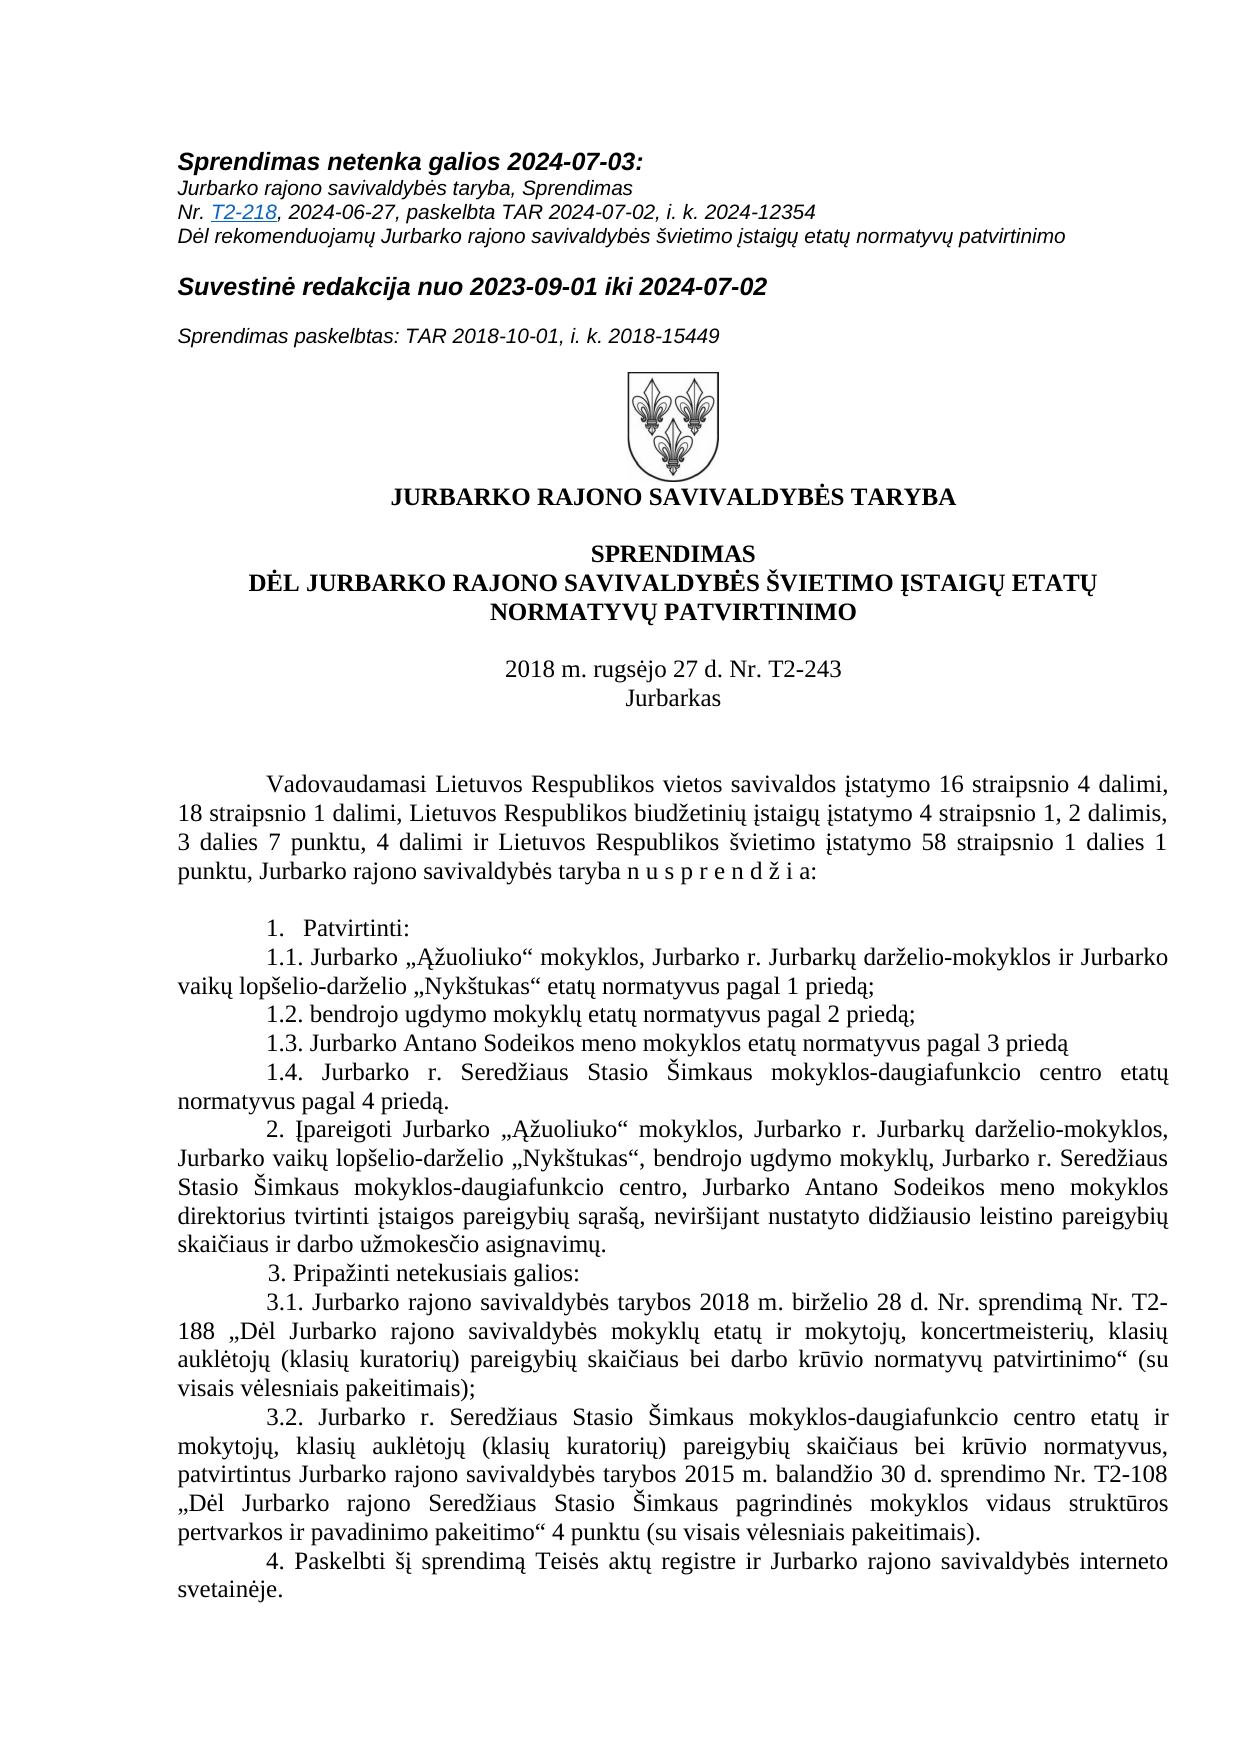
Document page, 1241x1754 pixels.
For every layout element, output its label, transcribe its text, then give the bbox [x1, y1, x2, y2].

text Nr. T2-218, 2024-06-27, paskelbta TAR 2024-07-02, i. k. 2024-12354 [177, 199, 1169, 223]
text Suvestinė redakcija nuo 2023-09-01 iki 2024-07-02 [177, 271, 1169, 300]
text 1.2. bendrojo ugdymo mokyklų etatų normatyvus pagal 2 priedą; [266, 999, 1169, 1028]
text 1.4. Jurbarko r. Seredžiaus Stasio Šimkaus mokyklos-daugiafunkcio centro etatų normatyvus pagal 4 priedą. [177, 1057, 1169, 1114]
text 3. Pripažinti netekusiais galios: [177, 1258, 1169, 1287]
text 1.1. Jurbarko „Ąžuoliuko“ mokyklos, Jurbarko r. Jurbarkų darželio-mokyklos ir Jurbarko vaikų lopšelio-darželio „Nykštukas“ etatų normatyvus pagal 1 priedą; [177, 942, 1169, 999]
text Vadovaudamasi Lietuvos Respublikos vietos savivaldos įstatymo 16 straipsnio 4 dalimi, 18 straipsnio 1 dalimi, Lietuvos Respublikos biudžetinių įstaigų įstatymo 4 straipsnio 1, 2 dalimis, 3 dalies 7 punktu, 4 dalimi ir Lietuvos Respublikos švietimo įstatymo 58 straipsnio 1 dalies 1 punktu, Jurbarko rajono savivaldybės taryba n u s p r e n d ž i a: [177, 769, 1169, 884]
text 3.1. Jurbarko rajono savivaldybės tarybos 2018 m. birželio 28 d. Nr. sprendimą Nr. T2-188 „Dėl Jurbarko rajono savivaldybės mokyklų etatų ir mokytojų, koncertmeisterių, klasių auklėtojų (klasių kuratorių) pareigybių skaičiaus bei darbo krūvio normatyvų patvirtinimo“ (su visais vėlesniais pakeitimais); [177, 1287, 1169, 1402]
text JURBARKO RAJONO SAVIVALDYBĖS TARYBA [177, 482, 1169, 511]
text Jurbarkas [177, 683, 1169, 712]
text Jurbarko rajono savivaldybės taryba, Sprendimas [177, 176, 1169, 199]
text 4. Paskelbti šį sprendimą Teisės aktų registre ir Jurbarko rajono savivaldybės interneto svetainėje. [177, 1546, 1169, 1603]
text Sprendimas paskelbtas: TAR 2018-10-01, i. k. 2018-15449 [177, 324, 1169, 348]
text 3.2. Jurbarko r. Seredžiaus Stasio Šimkaus mokyklos-daugiafunkcio centro etatų ir mokytojų, klasių auklėtojų (klasių kuratorių) pareigybių skaičiaus bei krūvio normatyvus, patvirtintus Jurbarko rajono savivaldybės tarybos 2015 m. balandžio 30 d. sprendimo Nr. T2-108 „Dėl Jurbarko rajono Seredžiaus Stasio Šimkaus pagrindinės mokyklos vidaus struktūros pertvarkos ir pavadinimo pakeitimo“ 4 punktu (su visais vėlesniais pakeitimais). [177, 1402, 1169, 1546]
text 2. Įpareigoti Jurbarko „Ąžuoliuko“ mokyklos, Jurbarko r. Jurbarkų darželio-mokyklos, Jurbarko vaikų lopšelio-darželio „Nykštukas“, bendrojo ugdymo mokyklų, Jurbarko r. Seredžiaus Stasio Šimkaus mokyklos-daugiafunkcio centro, Jurbarko Antano Sodeikos meno mokyklos direktorius tvirtinti įstaigos pareigybių sąrašą, neviršijant nustatyto didžiausio leistino pareigybių skaičiaus ir darbo užmokesčio asignavimų. [177, 1114, 1169, 1258]
text Dėl rekomenduojamų Jurbarko rajono savivaldybės švietimo įstaigų etatų normatyvų patvirtinimo [177, 223, 1169, 247]
text Sprendimas netenka galios 2024-07-03: [177, 147, 1169, 176]
text DĖL JURBARKO RAJONO SAVIVALDYBĖS ŠVIETIMO ĮSTAIGŲ ETATŲ NORMATYVŲ PATVIRTINIMO [177, 568, 1169, 626]
text 1.3. Jurbarko Antano Sodeikos meno mokyklos etatų normatyvus pagal 3 priedą [266, 1028, 1169, 1057]
text 2018 m. rugsėjo 27 d. Nr. T2-243 [177, 654, 1169, 683]
text 1. Patvirtinti: [266, 913, 1169, 942]
text SPRENDIMAS [177, 539, 1169, 568]
